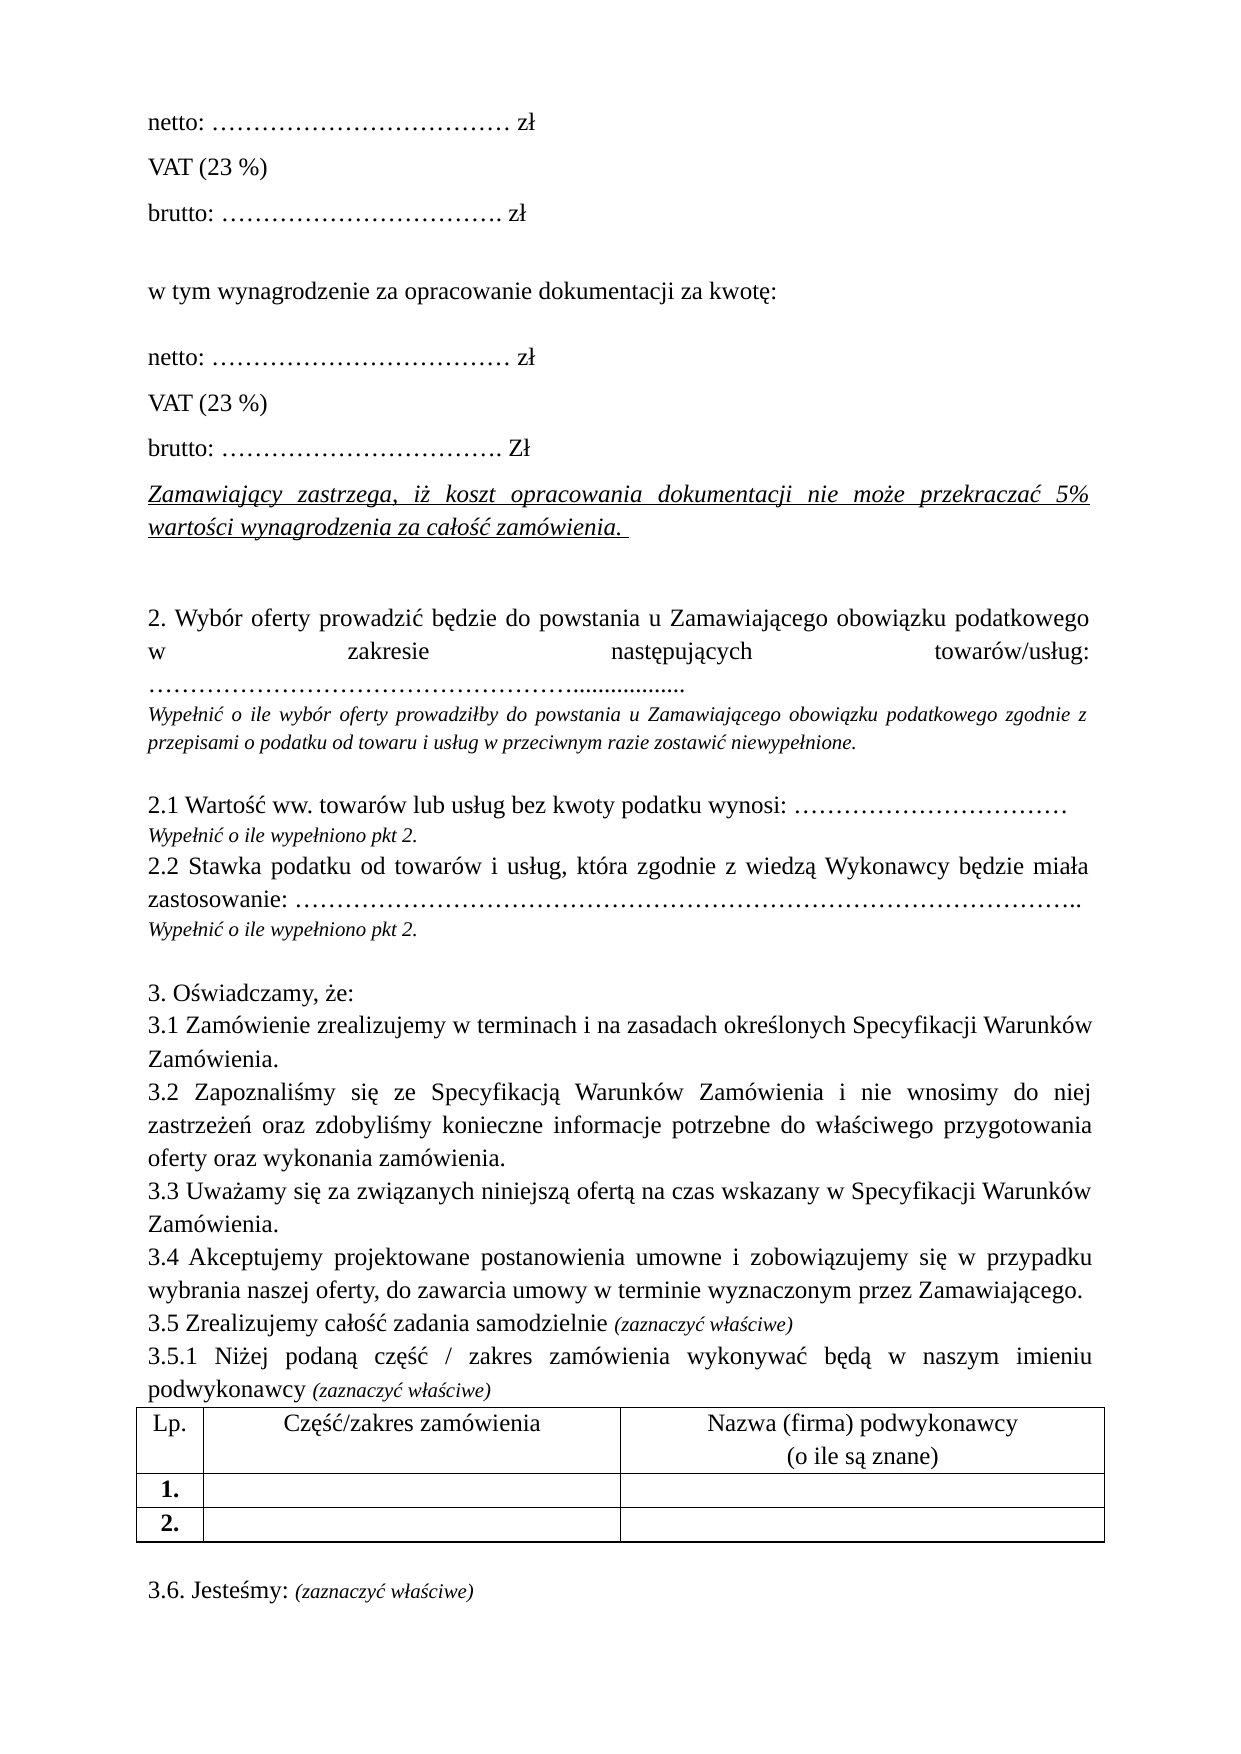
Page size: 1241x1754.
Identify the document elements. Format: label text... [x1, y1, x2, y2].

subtitle VAT (23 %) [148, 388, 1093, 417]
text Wypełnić o ile wypełniono pkt 2. [148, 823, 1090, 847]
table_cell [621, 1474, 1104, 1507]
text Wypełnić o ile wypełniono pkt 2. [148, 917, 1090, 941]
text 3.4 Akceptujemy projektowane postanowienia umowne i zobowiązujemy się w przypadku wybrania naszej oferty, do zawarcia umowy w terminie wyznaczonym przez Zamawiającego. [148, 1242, 1093, 1303]
text 3.1 Zamówienie zrealizujemy w terminach i na zasadach określonych Specyfikacji Warunków Zamówienia. [148, 1011, 1093, 1072]
table_cell [621, 1508, 1104, 1541]
subtitle netto: ……………………………… zł [148, 342, 1093, 371]
subtitle netto: ……………………………… zł [148, 107, 1093, 136]
text 3.5 Zrealizujemy całość zadania samodzielnie (zaznaczyć właściwe) [148, 1308, 1093, 1337]
text 2. Wybór oferty prowadzić będzie do powstania u Zamawiającego obowiązku podatkowego w zakresie następujących towarów/usług: …………………………………………….................. [148, 603, 1090, 698]
text 3. Oświadczamy, że: [148, 978, 1093, 1006]
text 3.2 Zapoznaliśmy się ze Specyfikacją Warunków Zamówienia i nie wnosimy do niej zastrzeżeń oraz zdobyliśmy konieczne informacje potrzebne do właściwego przygotowania oferty oraz wykonania zamówienia. [148, 1077, 1093, 1171]
text w tym wynagrodzenie za opracowanie dokumentacji za kwotę: [148, 276, 1093, 305]
table_cell 2. [137, 1508, 203, 1541]
text Wypełnić o ile wybór oferty prowadziłby do powstania u Zamawiającego obowiązku podatkowego zgodnie z przepisami o podatku od towaru i usług w przeciwnym razie zostawić niewypełnione. [148, 702, 1090, 754]
text 3.5.1 Niżej podaną część / zakres zamówienia wykonywać będą w naszym imieniu podwykonawcy (zaznaczyć właściwe) [148, 1341, 1093, 1403]
text 2.1 Wartość ww. towarów lub usług bez kwoty podatku wynosi: …………………………… [148, 790, 1090, 819]
table_header Nazwa (firma) podwykonawcy (o ile są znane) [621, 1408, 1104, 1473]
subtitle VAT (23 %) [148, 152, 1093, 181]
text 2.2 Stawka podatku od towarów i usług, która zgodnie z wiedzą Wykonawcy będzie miała zastosowanie: ………………………………………………………………………………….. [148, 851, 1090, 913]
table_cell [204, 1474, 620, 1507]
table_header Lp. [137, 1408, 203, 1473]
text 3.6. Jesteśmy: (zaznaczyć właściwe) [148, 1575, 1093, 1604]
table_header Część/zakres zamówienia [204, 1408, 620, 1473]
text 3.3 Uważamy się za związanych niniejszą ofertą na czas wskazany w Specyfikacji Warunków Zamówienia. [148, 1176, 1093, 1237]
text brutto: ……………………………. zł [148, 198, 1093, 227]
text Zamawiający zastrzega, iż koszt opracowania dokumentacji nie może przekraczać 5% wartości wynagrodzenia za całość zamówienia. [148, 479, 1093, 541]
text brutto: ……………………………. Zł [148, 433, 1093, 462]
table_cell [204, 1508, 620, 1541]
table_cell 1. [137, 1474, 203, 1507]
